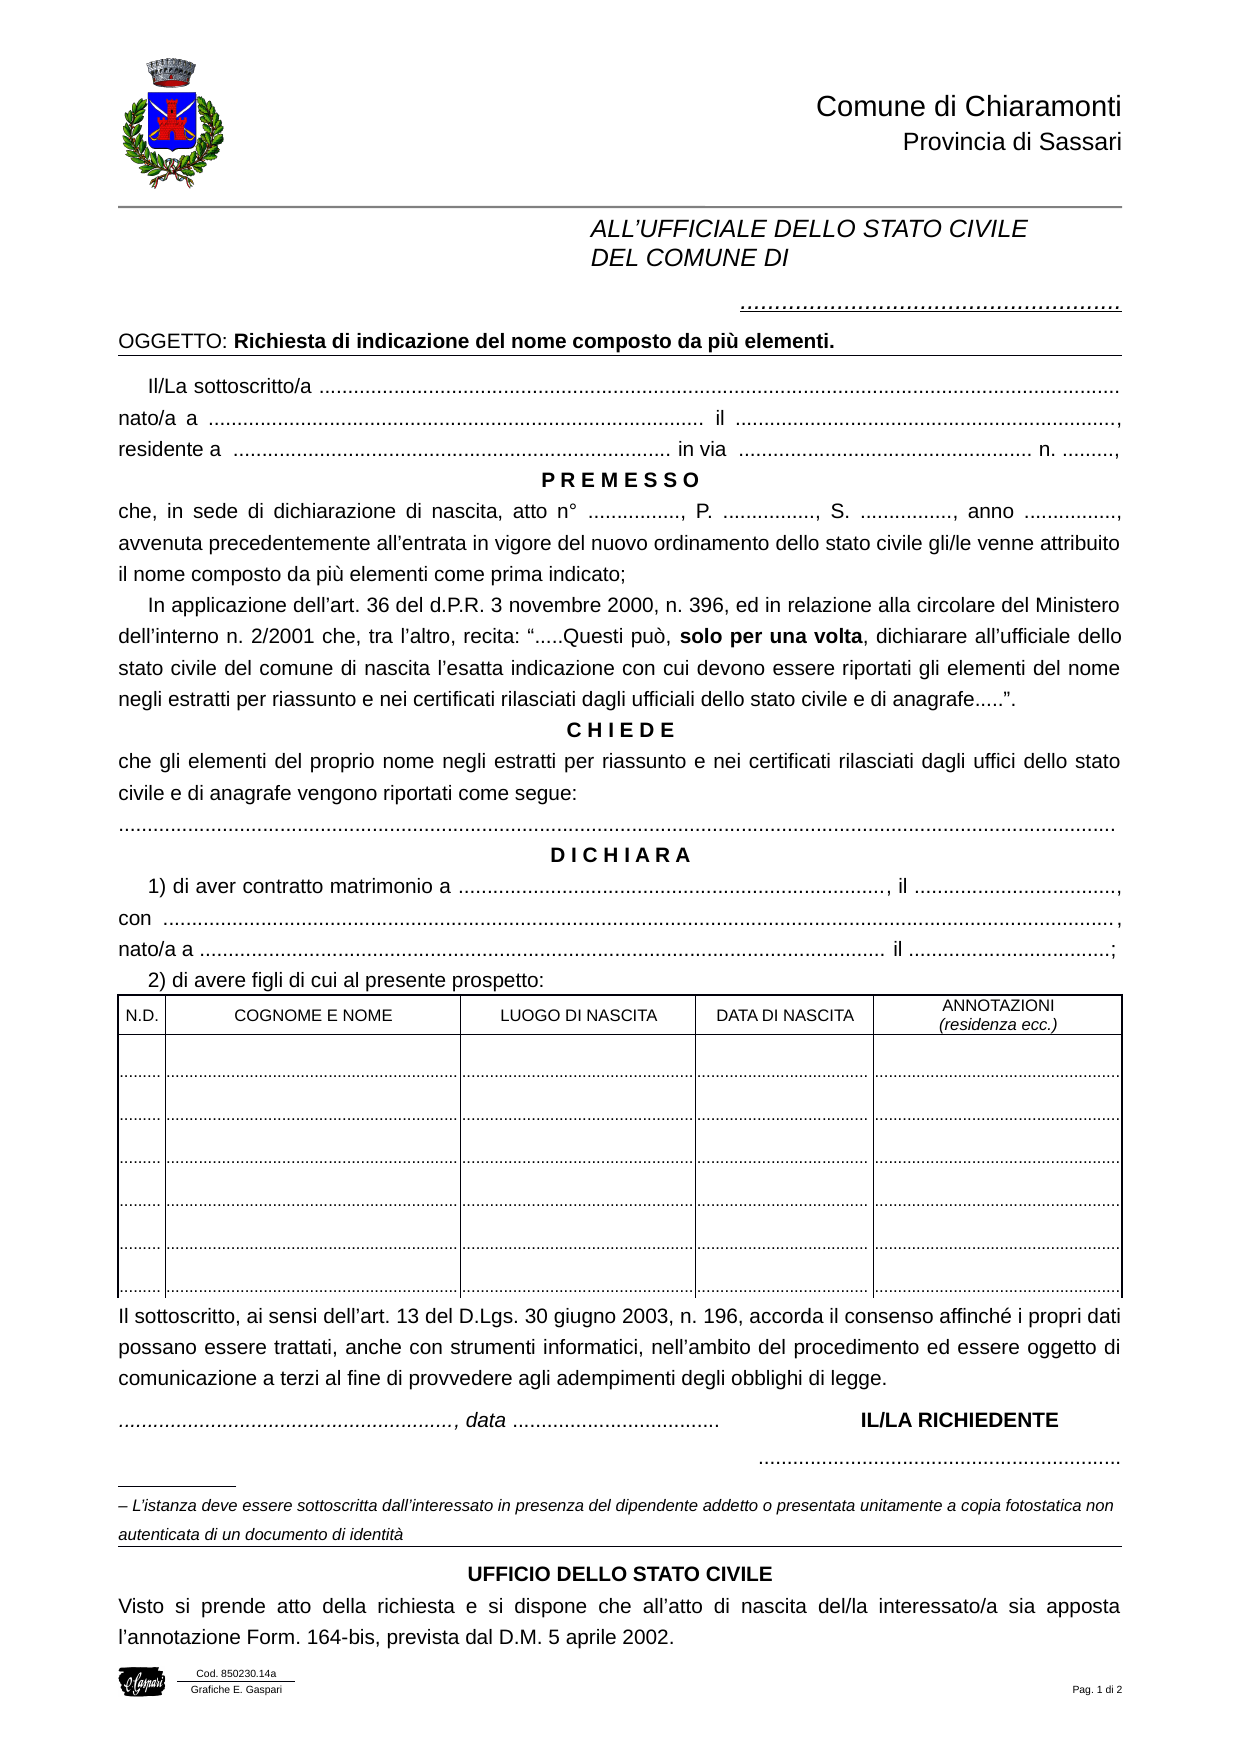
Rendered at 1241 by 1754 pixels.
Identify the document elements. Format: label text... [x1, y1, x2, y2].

text .........................................................., data .................................... IL/LA RICHIEDENTE [119, 1404, 1122, 1433]
text – L’istanza deve essere sottoscritta dall’interessato in presenza del dipendente addetto o presentata unitamente a copia fotostatica non autenticata di un documento di identità [118, 1496, 1122, 1546]
table_header ANNOTAZIONI (residenza ecc.) [874, 996, 1121, 1034]
text ............................................................... [118, 1445, 1122, 1469]
table_cell ......... ......... ......... ......... ......... ......... [119, 1035, 165, 1298]
text Comune di Chiaramonti [224, 89, 1122, 122]
text ....................................................... [591, 286, 1122, 315]
text Visto si prende atto della richiesta e si dispone che all’atto di nascita del/la interessato/a sia apposta l’annotazione Form. 164-bis, prevista dal D.M. 5 aprile 2002. [118, 1588, 1122, 1651]
text Il sottoscritto, ai sensi dell’art. 13 del D.Lgs. 30 giugno 2003, n. 196, accorda il consenso affinché i propri dati possano essere trattati, anche con strumenti informatici, nell’ambito del procedimento ed essere oggetto di comunicazione a terzi al fine di provvedere agli adempimenti degli obblighi di legge. [118, 1298, 1122, 1392]
table_header N.D. [119, 996, 165, 1034]
table_header DATA DI NASCITA [696, 996, 873, 1034]
text 2) di avere figli di cui al presente prospetto: [118, 962, 1122, 994]
text UFFICIO DELLO STATO CIVILE [118, 1557, 1122, 1588]
text Provincia di Sassari [224, 127, 1122, 156]
text 1) di aver contratto matrimonio a .........................................................................., il ..................................., con ....................................................................................................................................................................., nato/a a ....................................................................................................................... il ...................................; [118, 869, 1122, 962]
subtitle C H I E D E [118, 712, 1122, 744]
text OGGETTO: Richiesta di indicazione del nome composto da più elementi. [118, 329, 1122, 355]
text che gli elementi del proprio nome negli estratti per riassunto e nei certificati rilasciati dagli uffici dello stato civile e di anagrafe vengono riportati come segue: [118, 744, 1122, 806]
table_cell .................................................. .................................................. .................................................. .................................................. .................................................. .................................................. [461, 1035, 695, 1298]
table_cell ..................................... ..................................... ..................................... ..................................... ..................................... ..................................... [696, 1035, 873, 1298]
picture [118, 1666, 166, 1697]
picture [122, 58, 224, 189]
text In applicazione dell’art. 36 del d.P.R. 3 novembre 2000, n. 396, ed in relazione alla circolare del Ministero dell’interno n. 2/2001 che, tra l’altro, recita: “.....Questi può, solo per una volta, dichiarare all’ufficiale dello stato civile del comune di nascita l’esatta indicazione con cui devono essere riportati gli elementi del nome negli estratti per riassunto e nei certificati rilasciati dagli ufficiali dello stato civile e di anagrafe.....”. [118, 587, 1122, 712]
table_header LUOGO DI NASCITA [461, 996, 695, 1034]
text DEL COMUNE DI [591, 243, 1081, 271]
subtitle P R E M E S S O [118, 462, 1122, 494]
text che, in sede di dichiarazione di nascita, atto n° ................, P. ................, S. ................, anno ................, avvenuta precedentemente all’entrata in vigore del nuovo ordinamento dello stato civile gli/le venne attribuito il nome composto da più elementi come prima indicato; [118, 494, 1122, 587]
text D I C H I A R A [118, 837, 1122, 869]
table_cell ............................................................... ............................................................... ............................................................... ............................................................... ............................................................... ............................................................... [166, 1035, 460, 1298]
table_header COGNOME E NOME [166, 996, 460, 1034]
text Il/La sottoscritto/a ........................................................................................................................................... nato/a a ...................................................................................... il .................................................................., residente a ............................................................................ in via ................................................... n. ........., [118, 369, 1122, 462]
text ALL’UFFICIALE DELLO STATO CIVILE [591, 214, 1081, 243]
text ............................................................................................................................................................................. [118, 806, 1122, 837]
table_cell ..................................................... ..................................................... ..................................................... ..................................................... ..................................................... ..................................................... [874, 1035, 1121, 1298]
